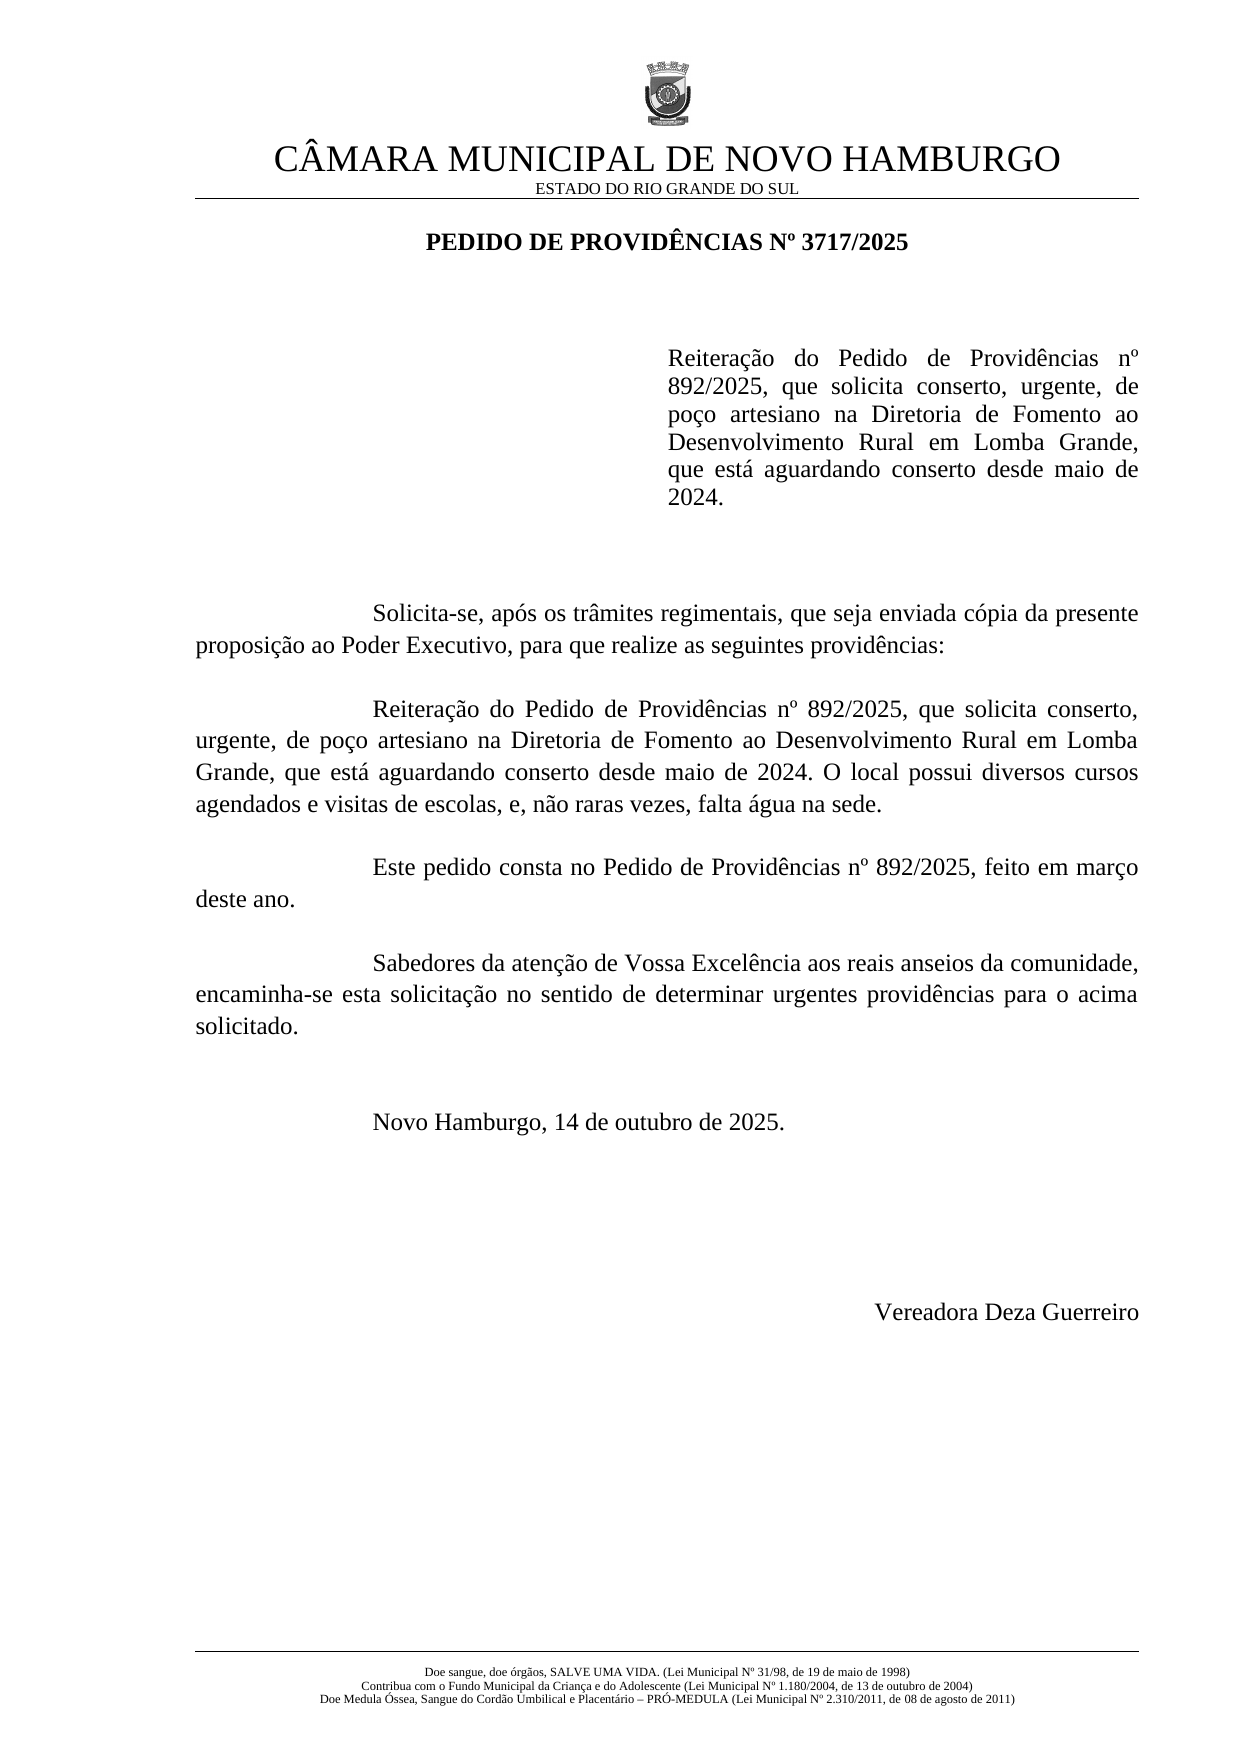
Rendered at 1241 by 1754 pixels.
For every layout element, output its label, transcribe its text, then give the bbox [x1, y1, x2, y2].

text Sabedores da atenção de Vossa Excelência aos reais anseios da comunidade, encaminha-se esta solicitação no sentido de determinar urgentes providências para o acima solicitado. [195, 949, 1139, 1040]
text Este pedido consta no Pedido de Providências nº 892/2025, feito em março deste ano. [195, 853, 1139, 913]
text Novo Hamburgo, 14 de outubro de 2025. [195, 1108, 1139, 1135]
text PEDIDO DE PROVIDÊNCIAS Nº 3717/2025 [195, 228, 1139, 256]
text Solicita-se, após os trâmites regimentais, que seja enviada cópia da presente proposição ao Poder Executivo, para que realize as seguintes providências: [195, 599, 1139, 659]
text Vereadora Deza Guerreiro [195, 1298, 1139, 1326]
text Reiteração do Pedido de Providências nº 892/2025, que solicita conserto, urgente, de poço artesiano na Diretoria de Fomento ao Desenvolvimento Rural em Lomba Grande, que está aguardando conserto desde maio de 2024. O local possui diversos cursos agendados e visitas de escolas, e, não raras vezes, falta água na sede. [195, 695, 1139, 818]
text Reiteração do Pedido de Providências nº 892/2025, que solicita conserto, urgente, de poço artesiano na Diretoria de Fomento ao Desenvolvimento Rural em Lomba Grande, que está aguardando conserto desde maio de 2024. [668, 344, 1139, 511]
